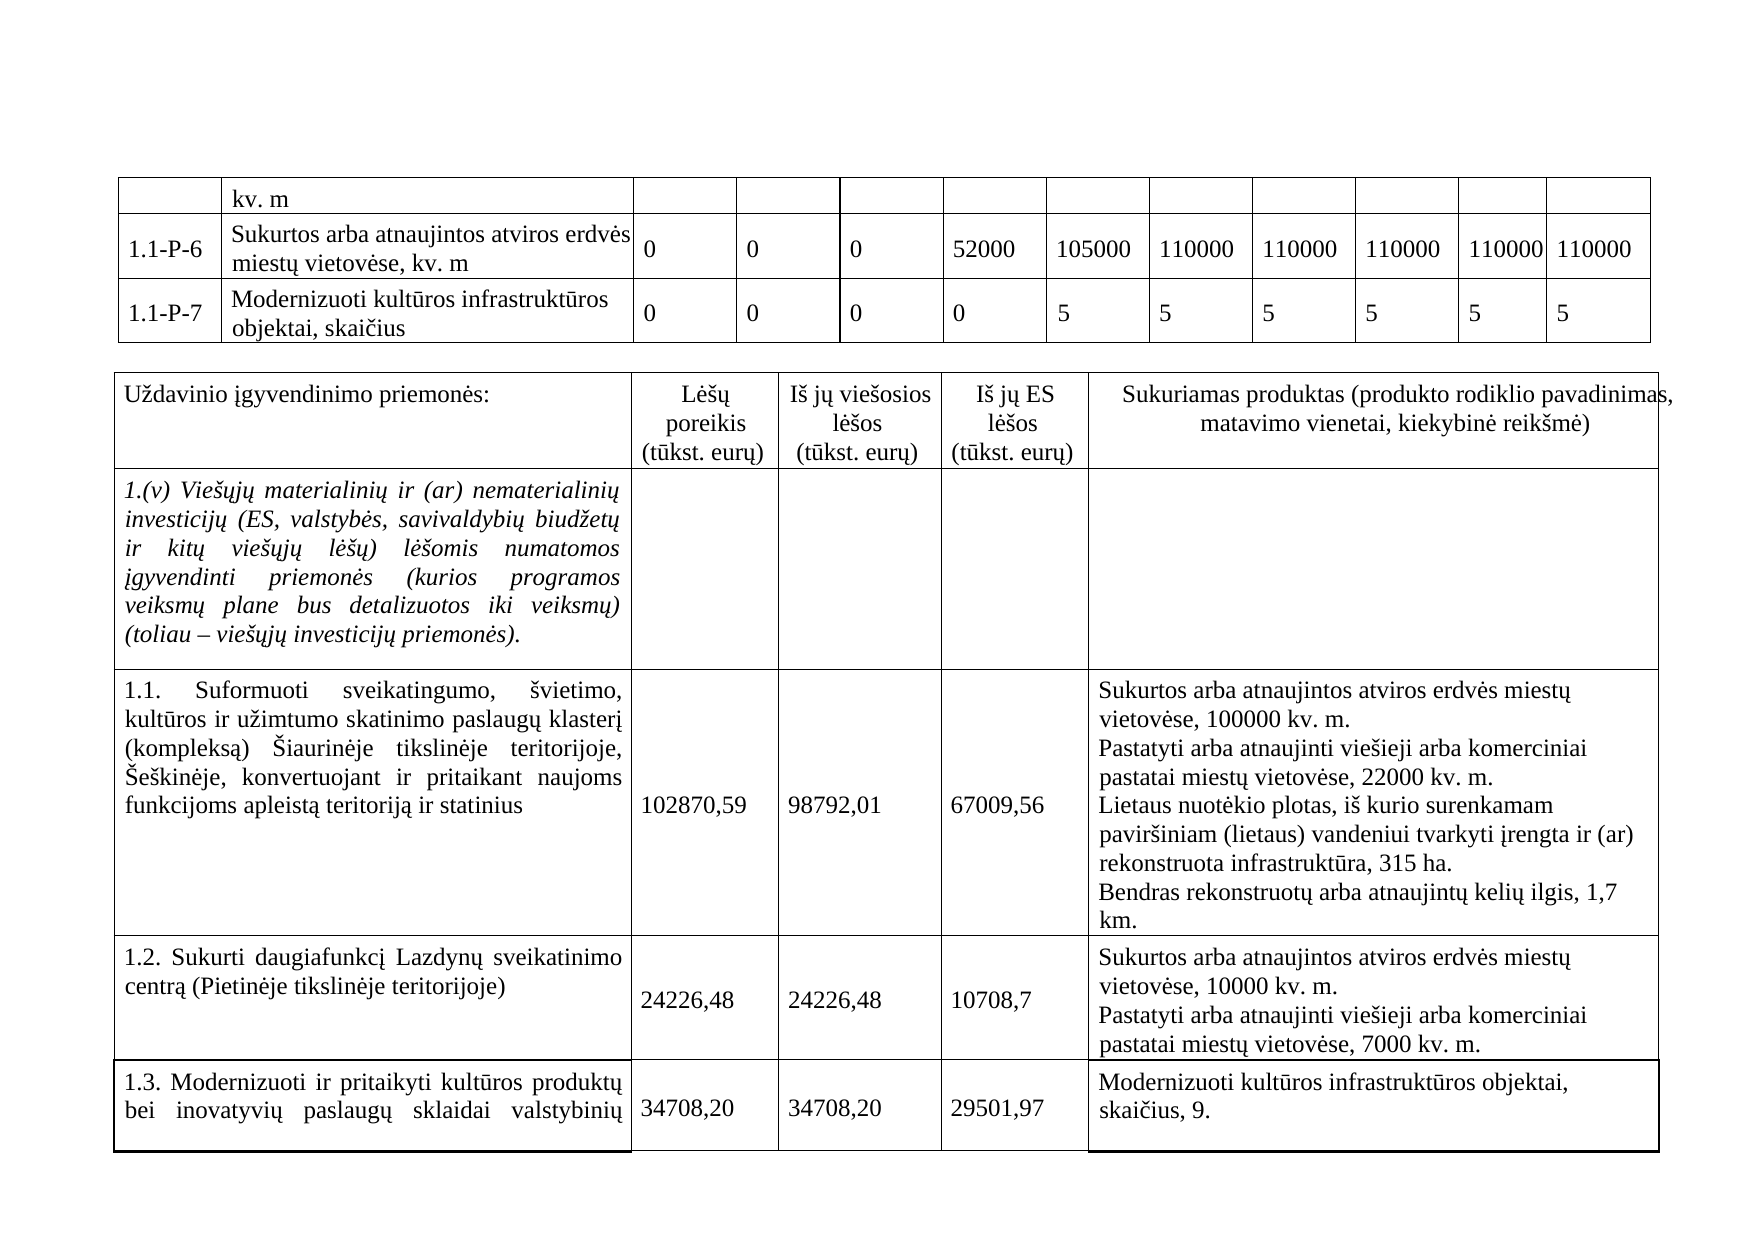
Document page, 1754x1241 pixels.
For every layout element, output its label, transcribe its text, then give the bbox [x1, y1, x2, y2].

table_cell 1.(v) Viešųjų materialinių ir (ar) nematerialinių investicijų (ES, valstybės, savivaldybių biudžetų ir kitų viešųjų lėšų) lėšomis numatomos įgyvendinti priemonės (kurios programos veiksmų plane bus detalizuotos iki veiksmų) (toliau – viešųjų investicijų priemonės). [115, 469, 631, 668]
table_cell 5 [1459, 279, 1546, 342]
table_cell 5 [1047, 279, 1149, 342]
table_header Sukuriamas produktas (produkto rodiklio pavadinimas, matavimo vienetai, kiekybinė reikšmė) [1089, 373, 1658, 468]
table_cell 110000 [1253, 214, 1355, 278]
table_header Uždavinio įgyvendinimo priemonės: [115, 373, 631, 468]
table_cell [634, 178, 736, 213]
table_cell 110000 [1459, 214, 1546, 278]
table_cell [1356, 178, 1458, 213]
table_cell [737, 178, 839, 213]
table_cell 24226,48 [632, 936, 778, 1058]
table_cell [1459, 178, 1546, 213]
table_cell 67009,56 [942, 670, 1088, 935]
table_cell 52000 [944, 214, 1046, 278]
table_cell [1089, 469, 1658, 668]
table_cell 5 [1150, 279, 1252, 342]
table_cell Modernizuoti kultūros infrastruktūros objektai, skaičius, 9. [1089, 1061, 1658, 1150]
table_cell 34708,20 [632, 1060, 778, 1150]
table_header Iš jų ES lėšos (tūkst. eurų) [942, 373, 1088, 468]
table_cell [119, 178, 221, 213]
table_cell Sukurtos arba atnaujintos atviros erdvės miestų vietovėse, 10000 kv. m. Pastatyti arba atnaujinti viešieji arba komerciniai pastatai miestų vietovėse, 7000 kv. m. [1089, 936, 1658, 1058]
table_cell Modernizuoti kultūros infrastruktūros objektai, skaičius [222, 279, 633, 342]
table_cell 1.2. Sukurti daugiafunkcį Lazdynų sveikatinimo centrą (Pietinėje tikslinėje teritorijoje) [115, 936, 631, 1058]
table_cell 0 [634, 279, 736, 342]
table_cell 102870,59 [632, 670, 778, 935]
table_cell 98792,01 [779, 670, 941, 935]
table_cell 0 [841, 214, 943, 278]
table_cell 110000 [1150, 214, 1252, 278]
table_cell kv. m [222, 178, 633, 213]
table_cell [1150, 178, 1252, 213]
table_cell [1547, 178, 1650, 213]
table_cell Sukurtos arba atnaujintos atviros erdvės miestų vietovėse, kv. m [222, 214, 633, 278]
table_cell 29501,97 [942, 1060, 1088, 1150]
table_cell 0 [944, 279, 1046, 342]
table_cell [944, 178, 1046, 213]
table_header Iš jų viešosios lėšos (tūkst. eurų) [779, 373, 941, 468]
table_cell 1.1-P-7 [119, 279, 221, 342]
table_cell [779, 469, 941, 668]
table_cell 34708,20 [779, 1060, 941, 1150]
table_cell 1.3. Modernizuoti ir pritaikyti kultūros produktų bei inovatyvių paslaugų sklaidai valstybinių [115, 1061, 631, 1150]
table_cell 105000 [1047, 214, 1149, 278]
table_cell Sukurtos arba atnaujintos atviros erdvės miestų vietovėse, 100000 kv. m. Pastatyti arba atnaujinti viešieji arba komerciniai pastatai miestų vietovėse, 22000 kv. m. Lietaus nuotėkio plotas, iš kurio surenkamam paviršiniam (lietaus) vandeniui tvarkyti įrengta ir (ar) rekonstruota infrastruktūra, 315 ha. Bendras rekonstruotų arba atnaujintų kelių ilgis, 1,7 km. [1089, 670, 1658, 935]
table_cell 110000 [1547, 214, 1650, 278]
table_cell [942, 469, 1088, 668]
table_cell 5 [1253, 279, 1355, 342]
table_cell 110000 [1356, 214, 1458, 278]
table_cell 5 [1356, 279, 1458, 342]
table_cell 0 [737, 279, 839, 342]
table_cell 10708,7 [942, 936, 1088, 1058]
table_cell [841, 178, 943, 213]
table_header Lėšų poreikis (tūkst. eurų) [632, 373, 778, 468]
table_cell 1.1. Suformuoti sveikatingumo, švietimo, kultūros ir užimtumo skatinimo paslaugų klasterį (kompleksą) Šiaurinėje tikslinėje teritorijoje, Šeškinėje, konvertuojant ir pritaikant naujoms funkcijoms apleistą teritoriją ir statinius [115, 670, 631, 935]
table_cell 0 [634, 214, 736, 278]
table_cell [1253, 178, 1355, 213]
table_cell 1.1-P-6 [119, 214, 221, 278]
table_cell 0 [841, 279, 943, 342]
table_cell 5 [1547, 279, 1650, 342]
table_cell [632, 469, 778, 668]
table_cell [1047, 178, 1149, 213]
table_cell 0 [737, 214, 839, 278]
table_cell 24226,48 [779, 936, 941, 1058]
